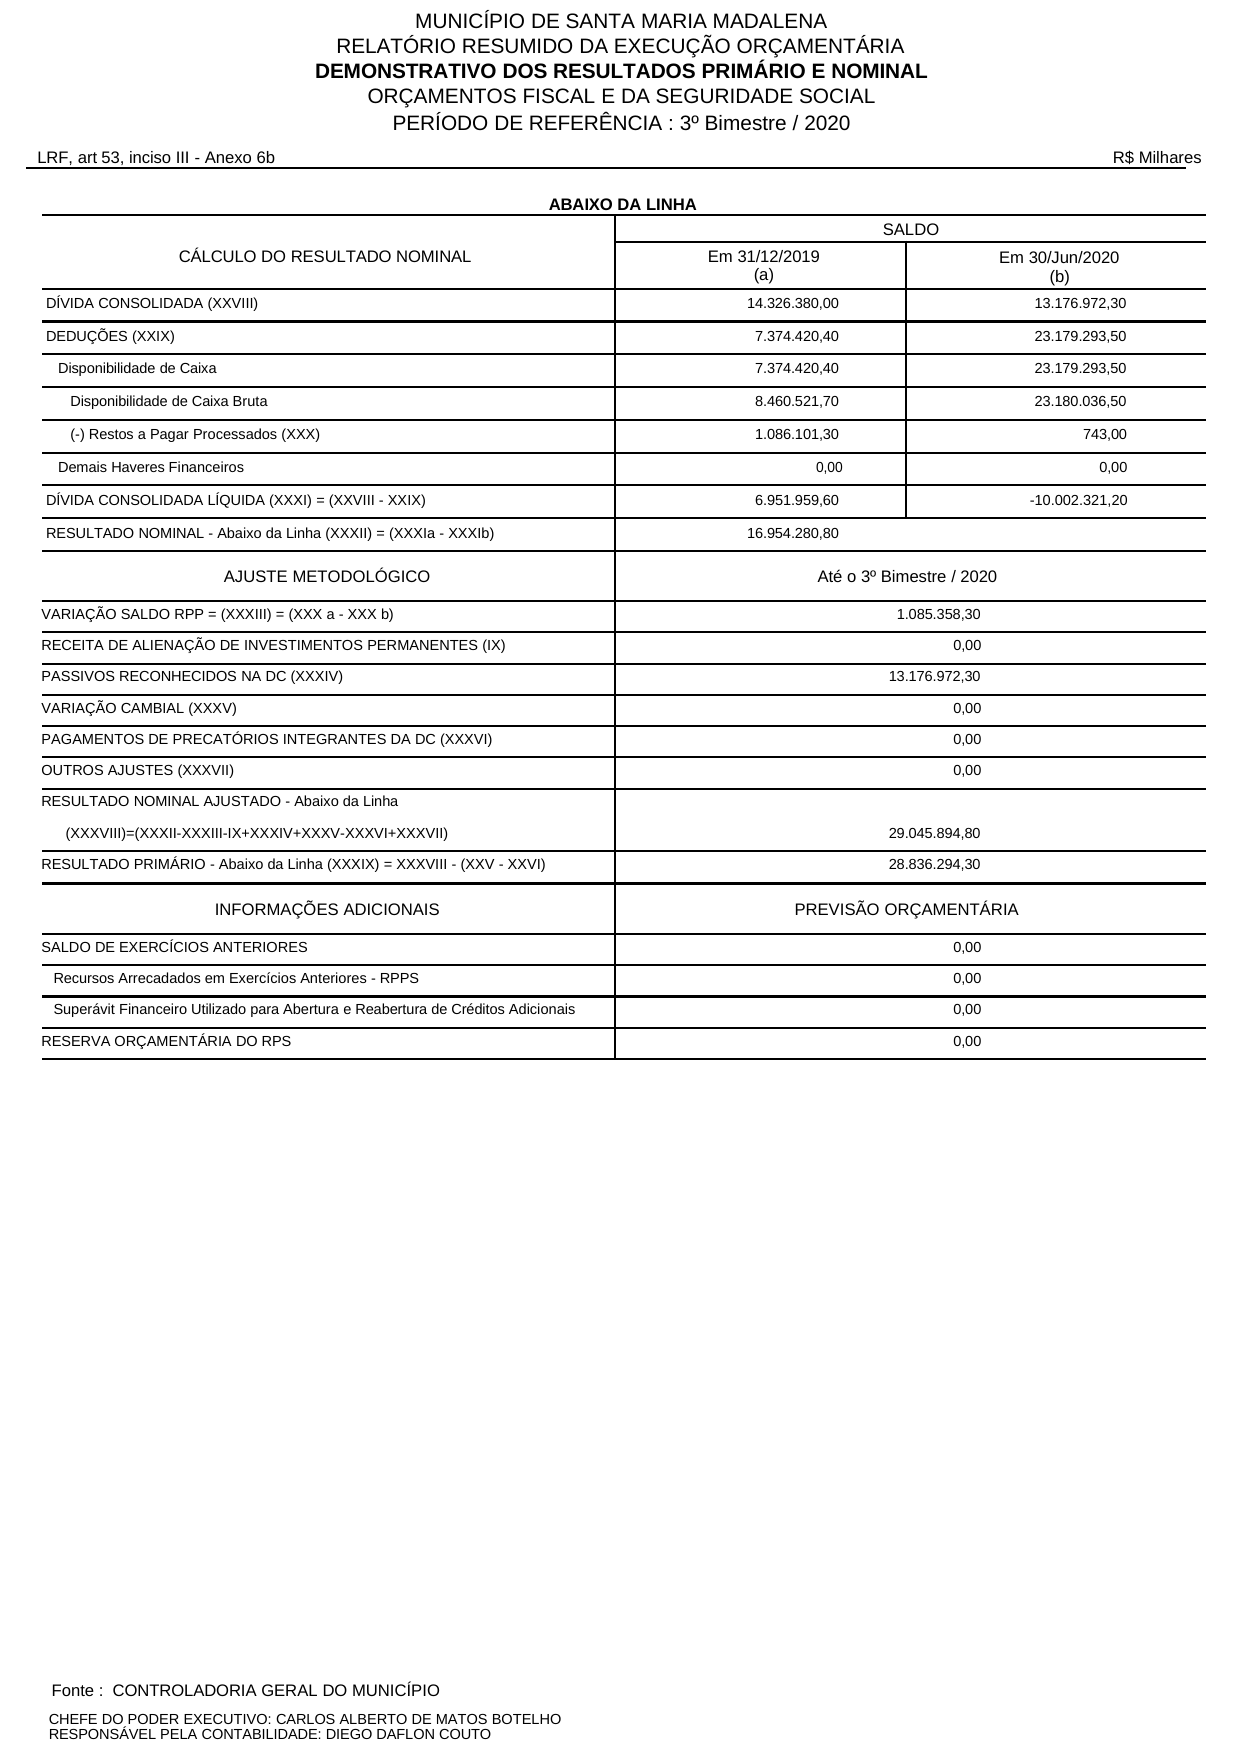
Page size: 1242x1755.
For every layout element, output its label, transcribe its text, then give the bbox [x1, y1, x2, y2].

table_cell PREVISÃO ORÇAMENTÁRIA [616, 885, 1206, 933]
table_cell 0,00 [616, 633, 1206, 662]
table_cell OUTROS AJUSTES (XXXVII) [42, 758, 614, 787]
table_cell 0,00 [616, 727, 1206, 756]
table_cell RESULTADO NOMINAL - Abaixo da Linha (XXXII) = (XXXIa - XXXIb) [42, 519, 614, 550]
table_cell VARIAÇÃO SALDO RPP = (XXXIII) = (XXX a - XXX b) [42, 602, 614, 631]
table_cell Até o 3º Bimestre / 2020 [616, 552, 1206, 600]
table_header SALDO [616, 216, 1206, 241]
table_cell SALDO DE EXERCÍCIOS ANTERIORES [42, 935, 614, 964]
table_cell 8.460.521,70 [616, 388, 905, 419]
table_cell 6.951.959,60 [616, 486, 905, 517]
text Fonte : CONTROLADORIA GERAL DO MUNICÍPIO [51, 1681, 1219, 1700]
table_cell Demais Haveres Financeiros [42, 454, 614, 484]
text ORÇAMENTOS FISCAL E DA SEGURIDADE SOCIAL PERÍODO DE REFERÊNCIA : 3º Bimestre / 2020 [367, 84, 875, 134]
table_cell PASSIVOS RECONHECIDOS NA DC (XXXIV) [42, 665, 614, 694]
text LRF, art 53, inciso III - Anexo 6b R$ Milhares [25, 148, 1214, 167]
table_cell 29.045.894,80 [616, 790, 1206, 850]
table_cell 14.326.380,00 [616, 290, 905, 320]
table_cell 0,00 [616, 935, 1206, 964]
table_cell Superávit Financeiro Utilizado para Abertura e Reabertura de Créditos Adicionais [42, 998, 614, 1027]
text ABAIXO DA LINHA [27, 195, 1219, 214]
table_cell 7.374.420,40 [616, 355, 905, 386]
table_cell Em 31/12/2019 (a) [616, 243, 905, 287]
table_cell Disponibilidade de Caixa Bruta [42, 388, 614, 419]
table_cell 23.180.036,50 [907, 388, 1206, 419]
table_cell 23.179.293,50 [907, 323, 1206, 353]
table_cell 0,00 [616, 758, 1206, 787]
table_cell 1.085.358,30 [616, 602, 1206, 631]
table_cell 13.176.972,30 [907, 290, 1206, 320]
table_cell DÍVIDA CONSOLIDADA LÍQUIDA (XXXI) = (XXVIII - XXIX) [42, 486, 614, 517]
table_cell VARIAÇÃO CAMBIAL (XXXV) [42, 696, 614, 725]
table_cell 0,00 [616, 966, 1206, 995]
table_cell 743,00 [907, 421, 1206, 452]
table_cell INFORMAÇÕES ADICIONAIS [42, 885, 614, 933]
table_cell 0,00 [616, 1029, 1206, 1058]
table_cell Recursos Arrecadados em Exercícios Anteriores - RPPS [42, 966, 614, 995]
table_cell Em 30/Jun/2020 (b) [907, 243, 1206, 287]
table_cell 0,00 [616, 998, 1206, 1027]
table_cell 0,00 [616, 696, 1206, 725]
table_cell 16.954.280,80 [616, 519, 1206, 550]
table_cell Disponibilidade de Caixa [42, 355, 614, 386]
table_header CÁLCULO DO RESULTADO NOMINAL [42, 216, 614, 287]
table_cell 23.179.293,50 [907, 355, 1206, 386]
table_cell -10.002.321,20 [907, 486, 1206, 517]
table_cell DEDUÇÕES (XXIX) [42, 323, 614, 353]
table_cell 28.836.294,30 [616, 852, 1206, 882]
table_cell 1.086.101,30 [616, 421, 905, 452]
table_cell 13.176.972,30 [616, 665, 1206, 694]
table_cell (-) Restos a Pagar Processados (XXX) [42, 421, 614, 452]
table_cell RESERVA ORÇAMENTÁRIA DO RPS [42, 1029, 614, 1058]
table_cell RESULTADO PRIMÁRIO - Abaixo da Linha (XXXIX) = XXXVIII - (XXV - XXVI) [42, 852, 614, 882]
text DEMONSTRATIVO DOS RESULTADOS PRIMÁRIO E NOMINAL [25, 59, 1217, 83]
table_cell RESULTADO NOMINAL AJUSTADO - Abaixo da Linha (XXXVIII)=(XXXII-XXXIII-IX+XXXIV+XXXV-XXXVI+XXXVII) [42, 790, 614, 850]
table_cell 7.374.420,40 [616, 323, 905, 353]
text MUNICÍPIO DE SANTA MARIA MADALENA RELATÓRIO RESUMIDO DA EXECUÇÃO ORÇAMENTÁRIA [336, 9, 942, 58]
table_cell 0,00 [907, 454, 1206, 484]
table_cell RECEITA DE ALIENAÇÃO DE INVESTIMENTOS PERMANENTES (IX) [42, 633, 614, 662]
text CHEFE DO PODER EXECUTIVO: CARLOS ALBERTO DE MATOS BOTELHO RESPONSÁVEL PELA CONTABILIDADE: DIEGO DAFLON COUTO [48, 1712, 663, 1743]
table_cell AJUSTE METODOLÓGICO [42, 552, 614, 600]
table_cell 0,00 [616, 454, 905, 484]
table_cell DÍVIDA CONSOLIDADA (XXVIII) [42, 290, 614, 320]
table_cell PAGAMENTOS DE PRECATÓRIOS INTEGRANTES DA DC (XXXVI) [42, 727, 614, 756]
